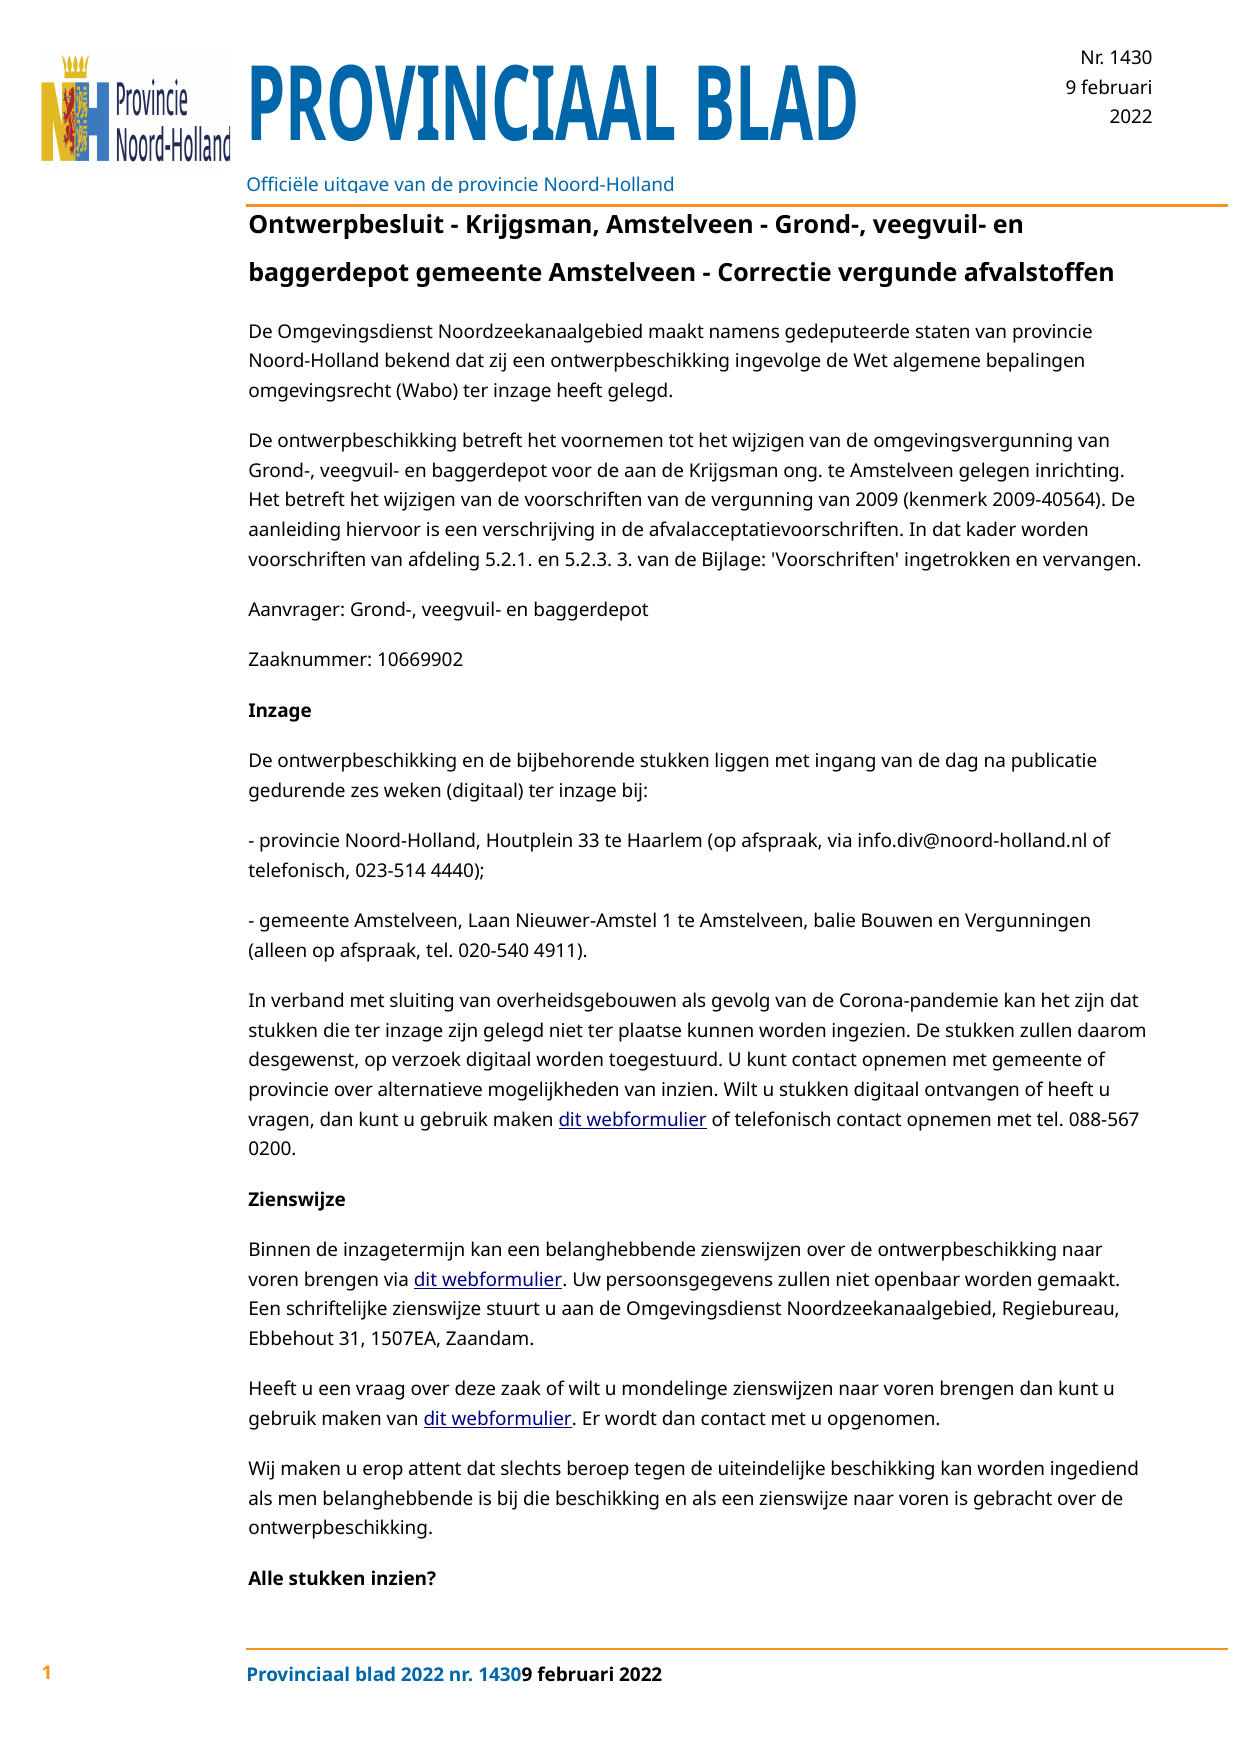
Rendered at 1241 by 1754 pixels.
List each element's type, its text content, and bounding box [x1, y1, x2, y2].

text In verband met sluiting van overheidsgebouwen als gevolg van de Corona-pandemie kan het zijn dat stukken die ter inzage zijn gelegd niet ter plaatse kunnen worden ingezien. De stukken zullen daarom desgewenst, op verzoek digitaal worden toegestuurd. U kunt contact opnemen met gemeente of provincie over alternatieve mogelijkheden van inzien. Wilt u stukken digitaal ontvangen of heeft u vragen, dan kunt u gebruik maken dit webformulier of telefonisch contact opnemen met tel. 088-567 0200. [248, 987, 1152, 1161]
text Inzage [248, 697, 1152, 723]
picture [41, 47, 231, 172]
text Aanvrager: Grond-, veegvuil- en baggerdepot [248, 596, 1152, 622]
text Zienswijze [248, 1186, 1152, 1212]
text Zaaknummer: 10669902 [248, 647, 1152, 672]
text Wij maken u erop attent dat slechts beroep tegen de uiteindelijke beschikking kan worden ingediend als men belanghebbende is bij die beschikking en als een zienswijze naar voren is gebracht over de ontwerpbeschikking. [248, 1455, 1152, 1540]
text - gemeente Amstelveen, Laan Nieuwer-Amstel 1 te Amstelveen, balie Bouwen en Vergunningen (alleen op afspraak, tel. 020-540 4911). [248, 907, 1152, 963]
text Heeft u een vraag over deze zaak of wilt u mondelinge zienswijzen naar voren brengen dan kunt u gebruik maken van dit webformulier. Er wordt dan contact met u opgenomen. [248, 1375, 1152, 1431]
text De Omgevingsdienst Noordzeekanaalgebied maakt namens gedeputeerde staten van provincie Noord-Holland bekend dat zij een ontwerpbeschikking ingevolge de Wet algemene bepalingen omgevingsrecht (Wabo) ter inzage heeft gelegd. [248, 318, 1152, 403]
text Binnen de inzagetermijn kan een belanghebbende zienswijzen over de ontwerpbeschikking naar voren brengen via dit webformulier. Uw persoonsgegevens zullen niet openbaar worden gemaakt. Een schriftelijke zienswijze stuurt u aan de Omgevingsdienst Noordzeekanaalgebied, Regiebureau, Ebbehout 31, 1507EA, Zaandam. [248, 1236, 1152, 1351]
text Ontwerpbesluit - Krijgsman, Amstelveen - Grond-, veegvuil- en baggerdepot gemeente Amstelveen - Correctie vergunde afvalstoffen [248, 207, 1152, 288]
text De ontwerpbeschikking betreft het voornemen tot het wijzigen van de omgevingsvergunning van Grond-, veegvuil- en baggerdepot voor de aan de Krijgsman ong. te Amstelveen gelegen inrichting. Het betreft het wijzigen van de voorschriften van de vergunning van 2009 (kenmerk 2009-40564). De aanleiding hiervoor is een verschrijving in de afvalacceptatievoorschriften. In dat kader worden voorschriften van afdeling 5.2.1. en 5.2.3. 3. van de Bijlage: 'Voorschriften' ingetrokken en vervangen. [248, 427, 1152, 572]
text - provincie Noord-Holland, Houtplein 33 te Haarlem (op afspraak, via info.div@noord-holland.nl of telefonisch, 023-514 4440); [248, 827, 1152, 883]
text Alle stukken inzien? [248, 1565, 1152, 1591]
text De ontwerpbeschikking en de bijbehorende stukken liggen met ingang van de dag na publicatie gedurende zes weken (digitaal) ter inzage bij: [248, 747, 1152, 803]
